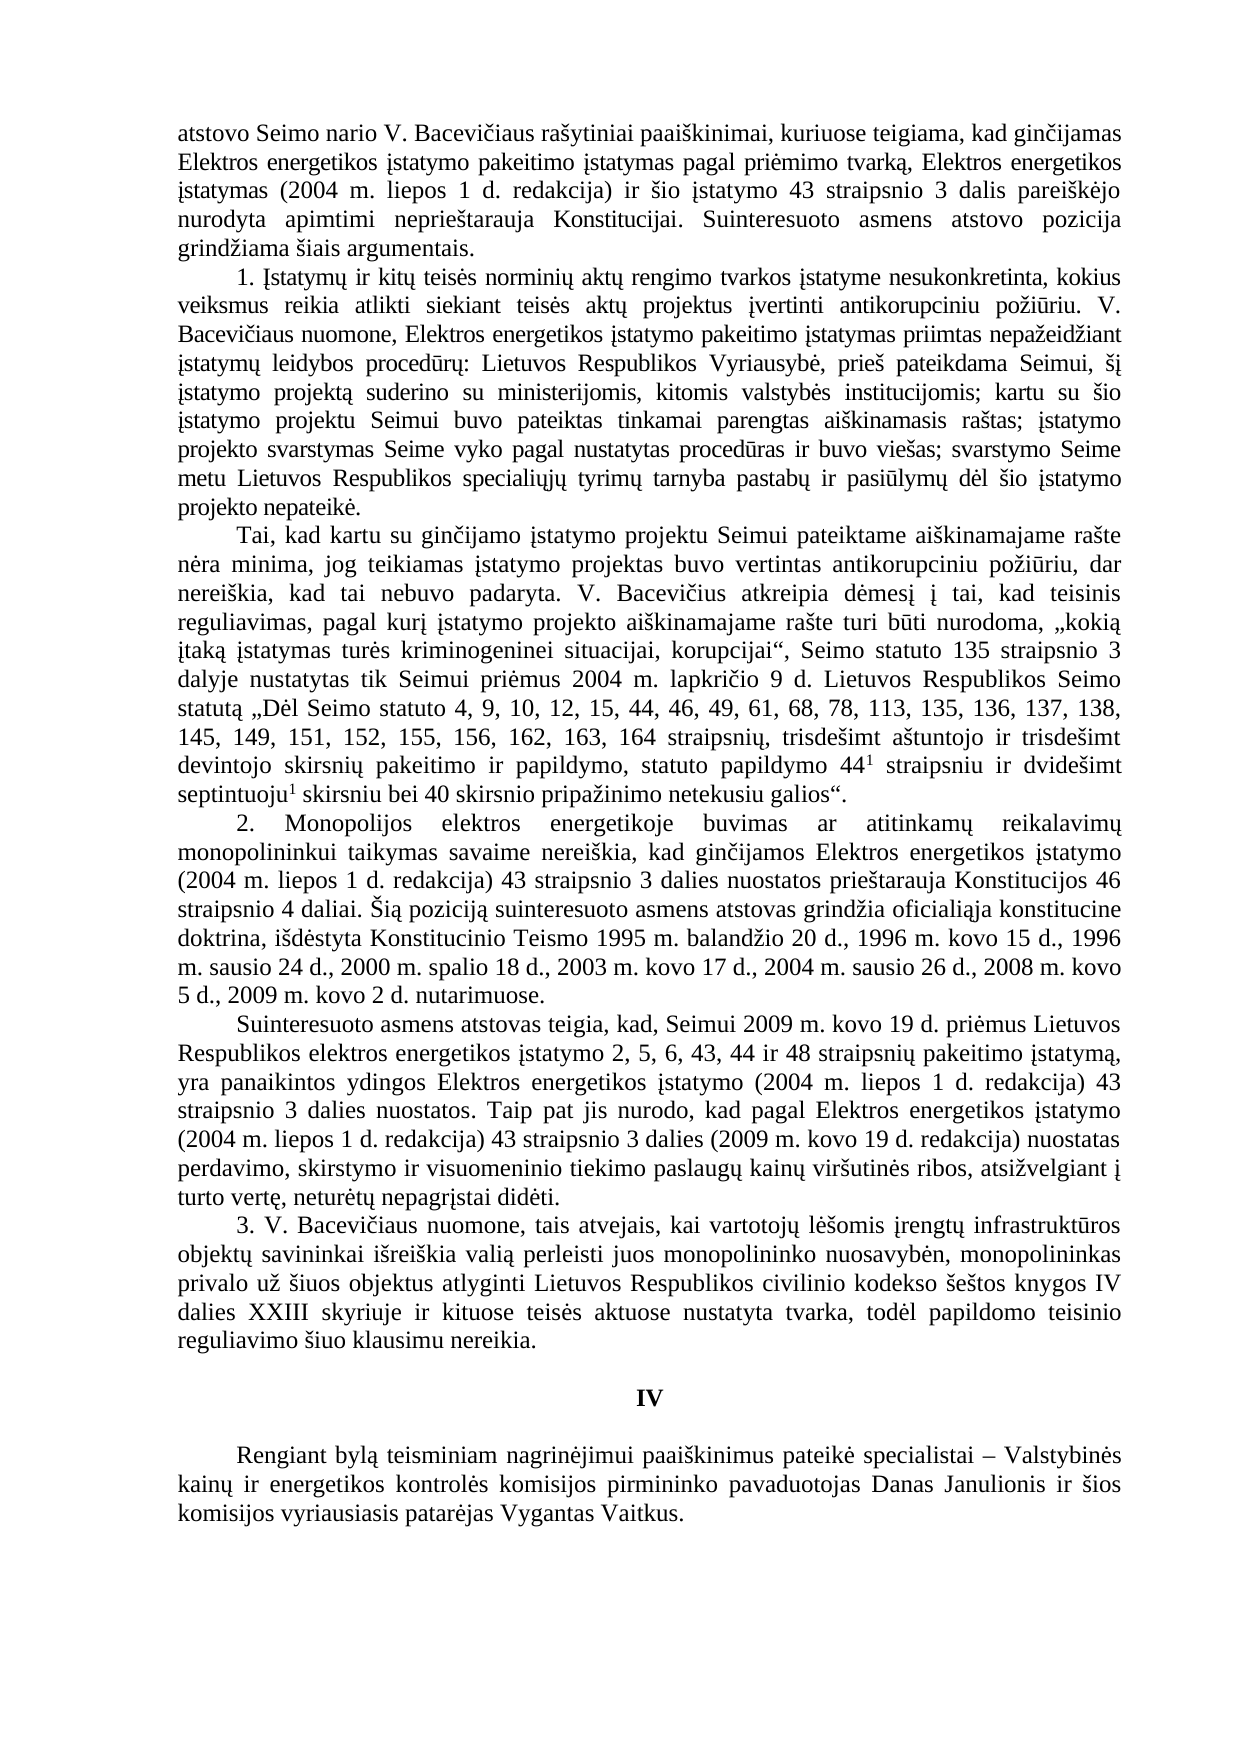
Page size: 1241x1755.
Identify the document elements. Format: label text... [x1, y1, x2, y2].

text Rengiant bylą teisminiam nagrinėjimui paaiškinimus pateikė specialistai – Valstybinės kainų ir energetikos kontrolės komisijos pirmininko pavaduotojas Danas Janulionis ir šios komisijos vyriausiasis patarėjas Vygantas Vaitkus. [177, 1441, 1122, 1527]
text Suinteresuoto asmens atstovas teigia, kad, Seimui 2009 m. kovo 19 d. priėmus Lietuvos Respublikos elektros energetikos įstatymo 2, 5, 6, 43, 44 ir 48 straipsnių pakeitimo įstatymą, yra panaikintos ydingos Elektros energetikos įstatymo (2004 m. liepos 1 d. redakcija) 43 straipsnio 3 dalies nuostatos. Taip pat jis nurodo, kad pagal Elektros energetikos įstatymo (2004 m. liepos 1 d. redakcija) 43 straipsnio 3 dalies (2009 m. kovo 19 d. redakcija) nuostatas perdavimo, skirstymo ir visuomeninio tiekimo paslaugų kainų viršutinės ribos, atsižvelgiant į turto vertę, neturėtų nepagrįstai didėti. [177, 1009, 1122, 1211]
text Tai, kad kartu su ginčijamo įstatymo projektu Seimui pateiktame aiškinamajame rašte nėra minima, jog teikiamas įstatymo projektas buvo vertintas antikorupciniu požiūriu, dar nereiškia, kad tai nebuvo padaryta. V. Bacevičius atkreipia dėmesį į tai, kad teisinis reguliavimas, pagal kurį įstatymo projekto aiškinamajame rašte turi būti nurodoma, „kokią įtaką įstatymas turės kriminogeninei situacijai, korupcijai“, Seimo statuto 135 straipsnio 3 dalyje nustatytas tik Seimui priėmus 2004 m. lapkričio 9 d. Lietuvos Respublikos Seimo statutą „Dėl Seimo statuto 4, 9, 10, 12, 15, 44, 46, 49, 61, 68, 78, 113, 135, 136, 137, 138, 145, 149, 151, 152, 155, 156, 162, 163, 164 straipsnių, trisdešimt aštuntojo ir trisdešimt devintojo skirsnių pakeitimo ir papildymo, statuto papildymo 441 straipsniu ir dvidešimt septintuoju1 skirsniu bei 40 skirsnio pripažinimo netekusiu galios“. [177, 521, 1122, 808]
text 1. Įstatymų ir kitų teisės norminių aktų rengimo tvarkos įstatyme nesukonkretinta, kokius veiksmus reikia atlikti siekiant teisės aktų projektus įvertinti antikorupciniu požiūriu. V. Bacevičiaus nuomone, Elektros energetikos įstatymo pakeitimo įstatymas priimtas nepažeidžiant įstatymų leidybos procedūrų: Lietuvos Respublikos Vyriausybė, prieš pateikdama Seimui, šį įstatymo projektą suderino su ministerijomis, kitomis valstybės institucijomis; kartu su šio įstatymo projektu Seimui buvo pateiktas tinkamai parengtas aiškinamasis raštas; įstatymo projekto svarstymas Seime vyko pagal nustatytas procedūras ir buvo viešas; svarstymo Seime metu Lietuvos Respublikos specialiųjų tyrimų tarnyba pastabų ir pasiūlymų dėl šio įstatymo projekto nepateikė. [177, 262, 1122, 521]
text IV [177, 1383, 1122, 1412]
text atstovo Seimo nario V. Bacevičiaus rašytiniai paaiškinimai, kuriuose teigiama, kad ginčijamas Elektros energetikos įstatymo pakeitimo įstatymas pagal priėmimo tvarką, Elektros energetikos įstatymas (2004 m. liepos 1 d. redakcija) ir šio įstatymo 43 straipsnio 3 dalis pareiškėjo nurodyta apimtimi neprieštarauja Konstitucijai. Suinteresuoto asmens atstovo pozicija grindžiama šiais argumentais. [177, 118, 1122, 262]
text 3. V. Bacevičiaus nuomone, tais atvejais, kai vartotojų lėšomis įrengtų infrastruktūros objektų savininkai išreiškia valią perleisti juos monopolininko nuosavybėn, monopolininkas privalo už šiuos objektus atlyginti Lietuvos Respublikos civilinio kodekso šeštos knygos IV dalies XXIII skyriuje ir kituose teisės aktuose nustatyta tvarka, todėl papildomo teisinio reguliavimo šiuo klausimu nereikia. [177, 1211, 1122, 1354]
text 2. Monopolijos elektros energetikoje buvimas ar atitinkamų reikalavimų monopolininkui taikymas savaime nereiškia, kad ginčijamos Elektros energetikos įstatymo (2004 m. liepos 1 d. redakcija) 43 straipsnio 3 dalies nuostatos prieštarauja Konstitucijos 46 straipsnio 4 daliai. Šią poziciją suinteresuoto asmens atstovas grindžia oficialiąja konstitucine doktrina, išdėstyta Konstitucinio Teismo 1995 m. balandžio 20 d., 1996 m. kovo 15 d., 1996 m. sausio 24 d., 2000 m. spalio 18 d., 2003 m. kovo 17 d., 2004 m. sausio 26 d., 2008 m. kovo 5 d., 2009 m. kovo 2 d. nutarimuose. [177, 808, 1122, 1009]
